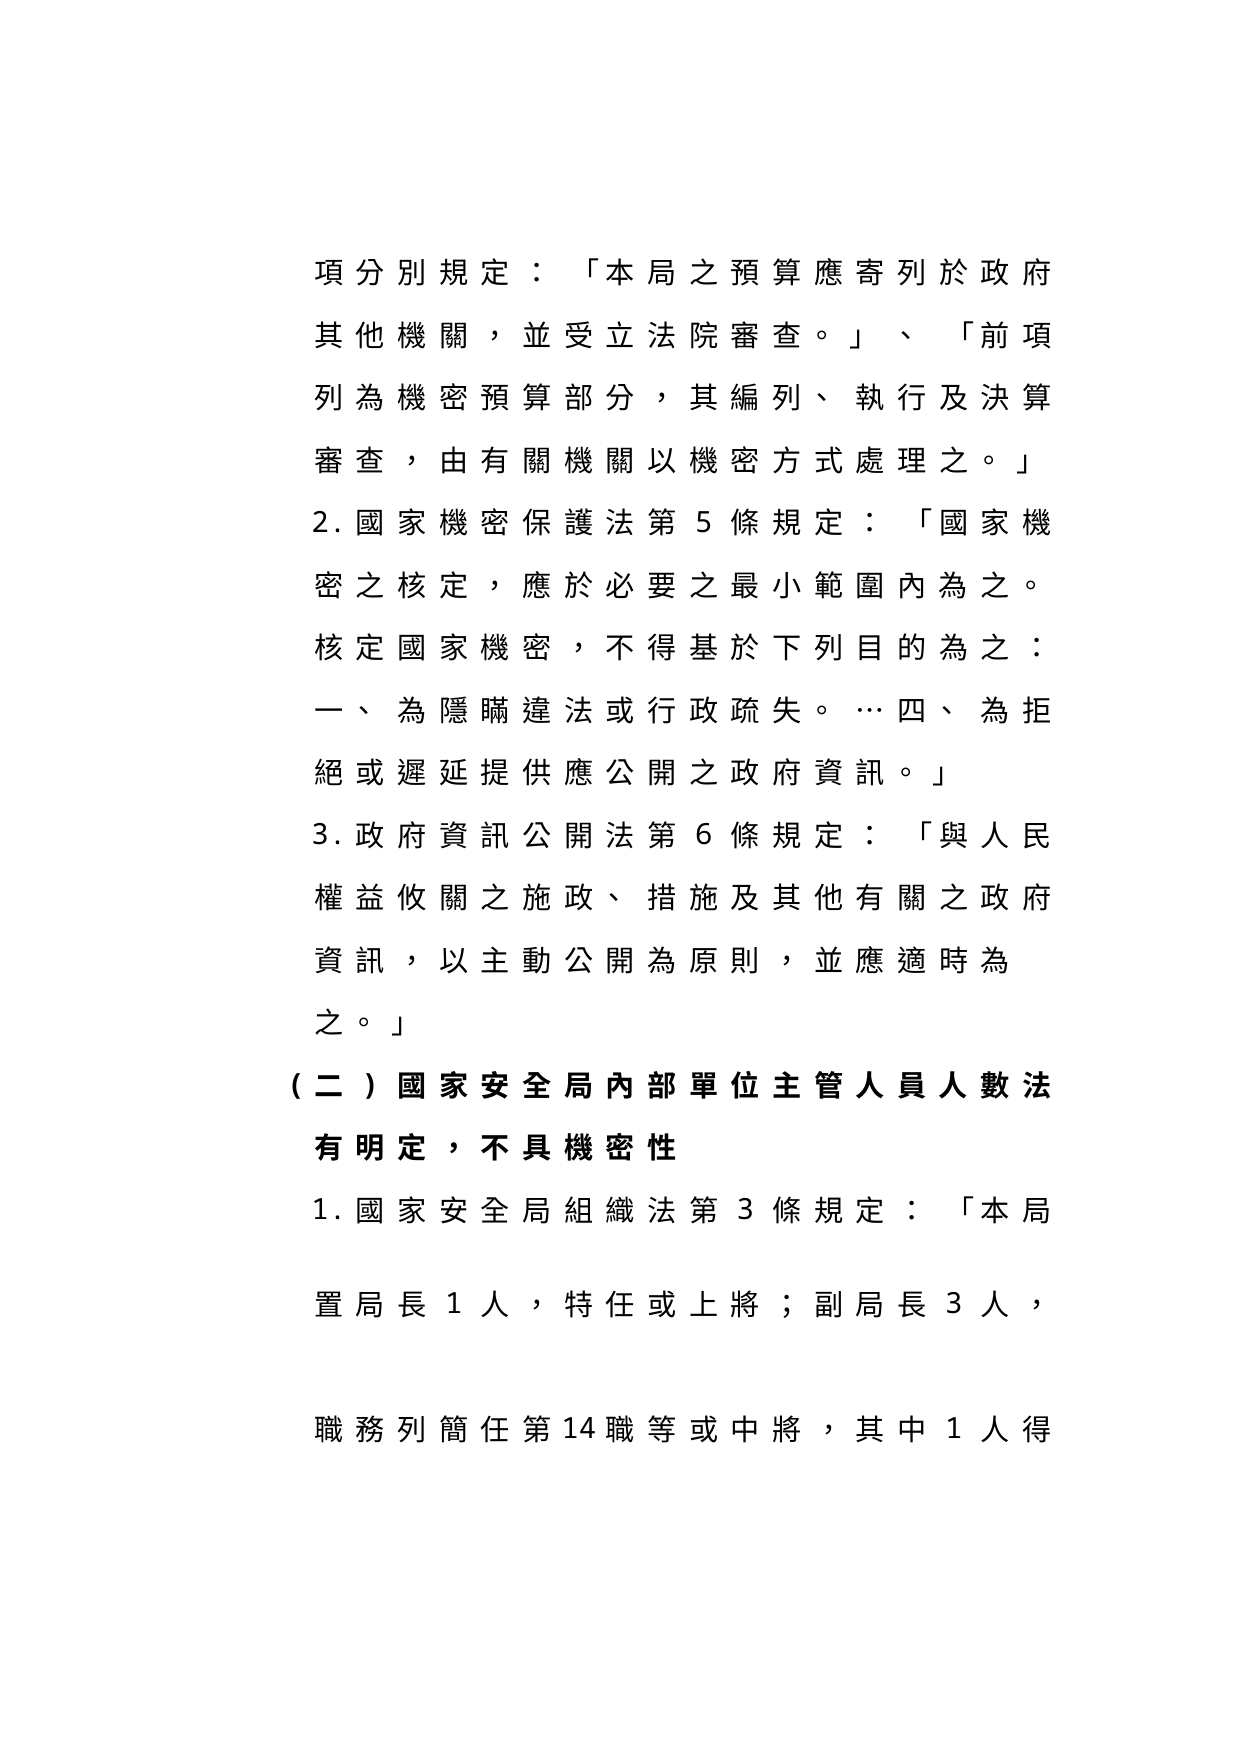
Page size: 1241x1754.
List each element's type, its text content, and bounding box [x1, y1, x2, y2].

text (二)國家安全局內部單位主管人員人數法有明定，不具機密性 [242, 1042, 1058, 1167]
text 2.國家機密保護法第5條規定：「國家機密之核定，應於必要之最小範圍內為之。核定國家機密，不得基於下列目的為之：一、為隱瞞違法或行政疏失。…四、為拒絕或遲延提供應公開之政府資訊。」 [271, 479, 1058, 792]
text 項分別規定：「本局之預算應寄列於政府其他機關，並受立法院審查。」、「前項列為機密預算部分，其編列、執行及決算審查，由有關機關以機密方式處理之。」 [271, 229, 1058, 479]
text 3.政府資訊公開法第6條規定：「與人民權益攸關之施政、措施及其他有關之政府資訊，以主動公開為原則，並應適時為之。」 [271, 792, 1058, 1042]
text 1.國家安全局組織法第3條規定：「本局置局長1人，特任或上將；副局長3人，職務列簡任第14職等或中將，其中1人得 [271, 1167, 1058, 1479]
